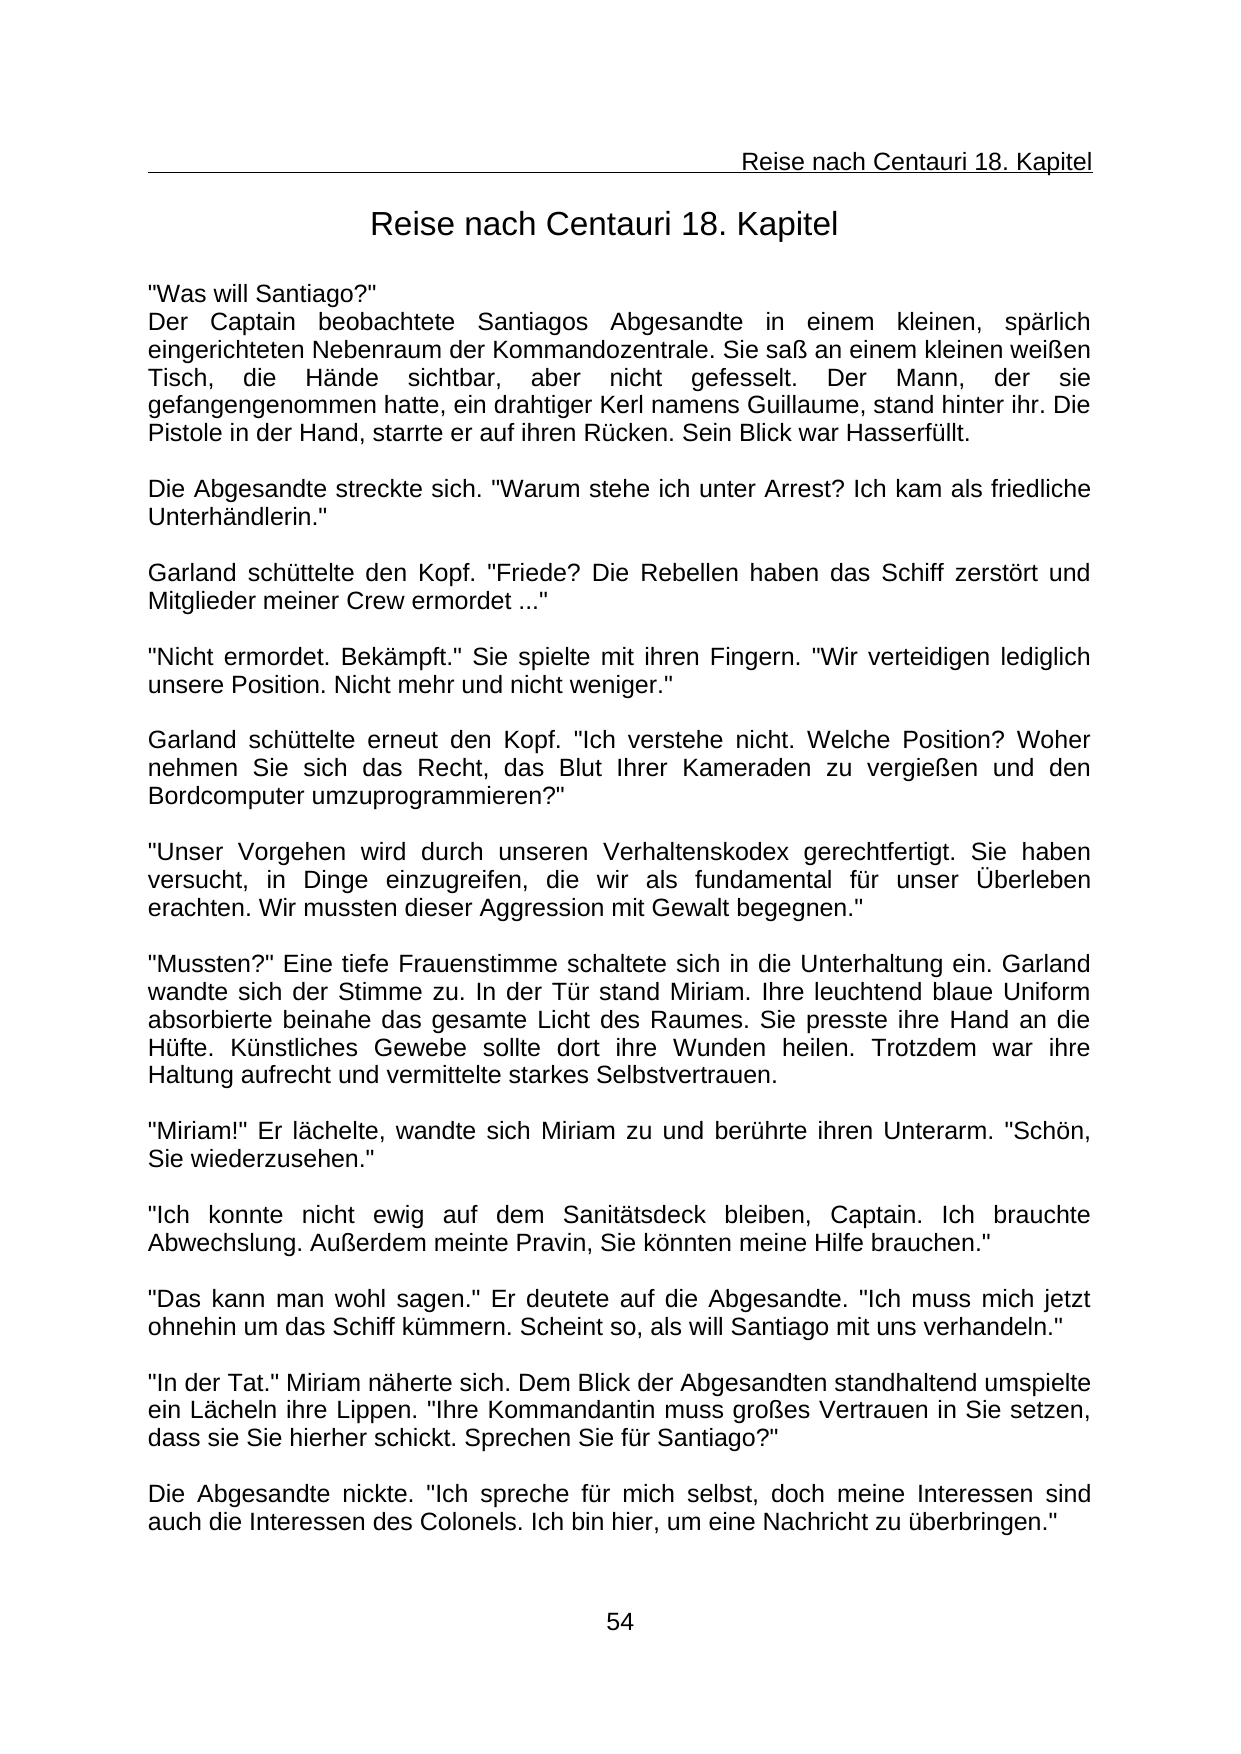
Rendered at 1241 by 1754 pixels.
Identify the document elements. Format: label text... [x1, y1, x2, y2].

text Die Abgesandte nickte. "Ich spreche für mich selbst, doch meine Interessen sind auch die Interessen des Colonels. Ich bin hier, um eine Nachricht zu überbringen." [148, 1480, 1092, 1536]
text "Miriam!" Er lächelte, wandte sich Miriam zu und berührte ihren Unterarm. "Schön, Sie wiederzusehen." [148, 1117, 1092, 1173]
text "Was will Santiago?" [148, 279, 1092, 307]
text Der Captain beobachtete Santiagos Abgesandte in einem kleinen, spärlich eingerichteten Nebenraum der Kommandozentrale. Sie saß an einem kleinen weißen Tisch, die Hände sichtbar, aber nicht gefesselt. Der Mann, der sie gefangengenommen hatte, ein drahtiger Kerl namens Guillaume, stand hinter ihr. Die Pistole in der Hand, starrte er auf ihren Rücken. Sein Blick war Hasserfüllt. [148, 307, 1092, 447]
text "Ich konnte nicht ewig auf dem Sanitätsdeck bleiben, Captain. Ich brauchte Abwechslung. Außerdem meinte Pravin, Sie könnten meine Hilfe brauchen." [148, 1201, 1092, 1257]
text Die Abgesandte streckte sich. "Warum stehe ich unter Arrest? Ich kam als friedliche Unterhändlerin." [148, 475, 1092, 531]
text "Das kann man wohl sagen." Er deutete auf die Abgesandte. "Ich muss mich jetzt ohnehin um das Schiff kümmern. Scheint so, als will Santiago mit uns verhandeln." [148, 1284, 1092, 1340]
text "In der Tat." Miriam näherte sich. Dem Blick der Abgesandten standhaltend umspielte ein Lächeln ihre Lippen. "Ihre Kommandantin muss großes Vertrauen in Sie setzen, dass sie Sie hierher schickt. Sprechen Sie für Santiago?" [148, 1368, 1092, 1452]
text "Nicht ermordet. Bekämpft." Sie spielte mit ihren Fingern. "Wir verteidigen lediglich unsere Position. Nicht mehr und nicht weniger." [148, 642, 1092, 698]
text "Mussten?" Eine tiefe Frauenstimme schaltete sich in die Unterhaltung ein. Garland wandte sich der Stimme zu. In der Tür stand Miriam. Ihre leuchtend blaue Uniform absorbierte beinahe das gesamte Licht des Raumes. Sie presste ihre Hand an die Hüfte. Künstliches Gewebe sollte dort ihre Wunden heilen. Trotzdem war ihre Haltung aufrecht und vermittelte starkes Selbstvertrauen. [148, 949, 1092, 1089]
text "Unser Vorgehen wird durch unseren Verhaltenskodex gerechtfertigt. Sie haben versucht, in Dinge einzugreifen, die wir als fundamental für unser Überleben erachten. Wir mussten dieser Aggression mit Gewalt begegnen." [148, 838, 1092, 922]
text Garland schüttelte den Kopf. "Friede? Die Rebellen haben das Schiff zerstört und Mitglieder meiner Crew ermordet ..." [148, 559, 1092, 614]
text Garland schüttelte erneut den Kopf. "Ich verstehe nicht. Welche Position? Woher nehmen Sie sich das Recht, das Blut Ihrer Kameraden zu vergießen und den Bordcomputer umzuprogrammieren?" [148, 726, 1092, 810]
